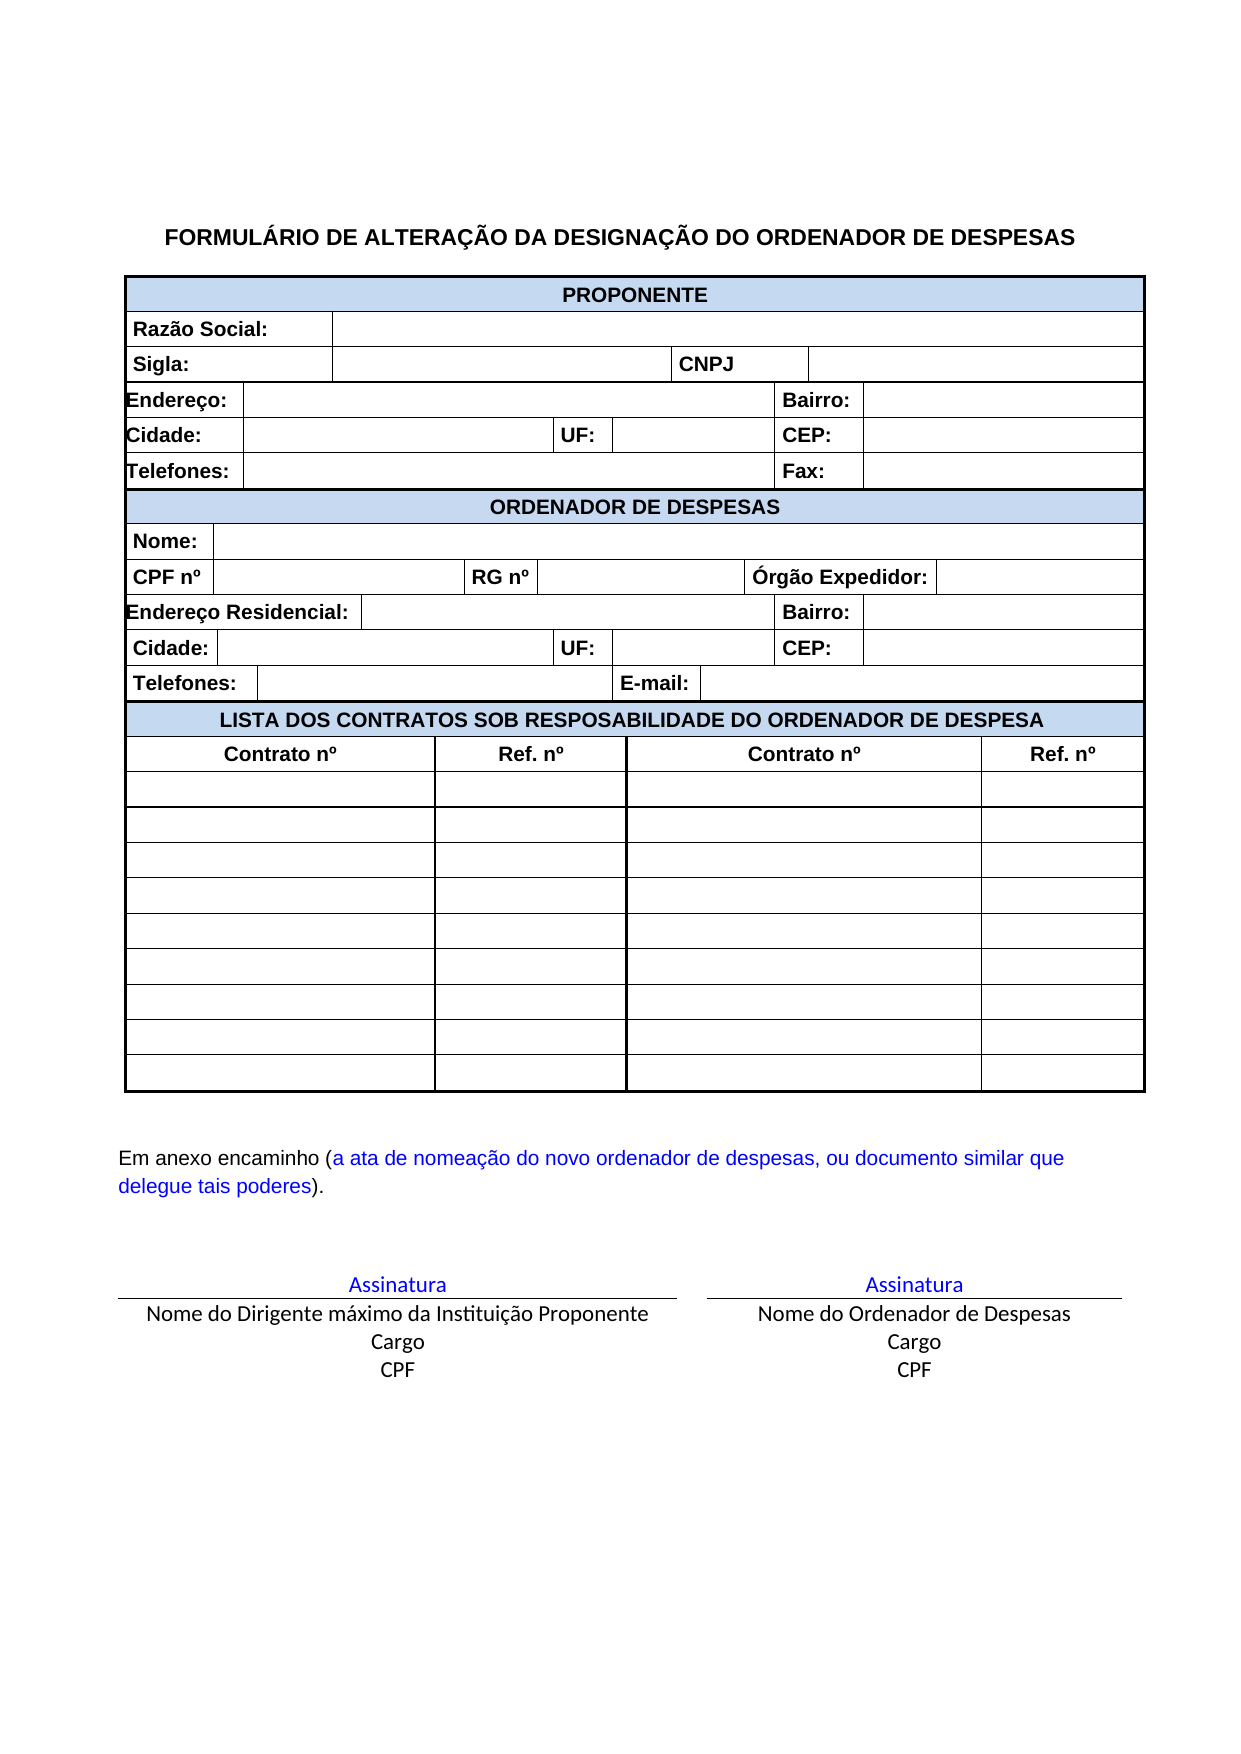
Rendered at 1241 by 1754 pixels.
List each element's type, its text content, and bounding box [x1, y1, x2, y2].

table_cell [809, 347, 1143, 381]
table_cell [982, 843, 1143, 877]
table_cell [214, 560, 464, 594]
table_cell Nome do Ordenador de Despesas Cargo CPF [707, 1299, 1122, 1383]
table_cell Fax: [775, 453, 863, 488]
table_cell [436, 949, 625, 983]
text FORMULÁRIO DE ALTERAÇÃO DA DESIGNAÇÃO DO ORDENADOR DE DESPESAS [118, 224, 1122, 251]
table_cell [677, 1298, 707, 1383]
table_cell [436, 985, 625, 1019]
table_cell [214, 524, 1143, 558]
table_cell Contrato nº [127, 737, 434, 771]
table_cell [864, 630, 1143, 665]
table_cell Ref. nº [436, 737, 625, 771]
table_cell Telefones: [127, 453, 243, 488]
table_cell [127, 914, 434, 948]
table_cell [127, 949, 434, 983]
table_cell [244, 453, 774, 488]
table_cell [127, 1055, 434, 1090]
table_cell [628, 878, 981, 913]
table_cell [982, 914, 1143, 948]
table_cell [628, 772, 981, 806]
table_cell [244, 383, 774, 417]
table_cell RG nº [465, 560, 537, 594]
table_cell [244, 418, 553, 452]
table_header PROPONENTE [127, 278, 1143, 311]
table_cell CPF nº [127, 560, 213, 594]
table_cell [436, 878, 625, 913]
table_cell LISTA DOS CONTRATOS SOB RESPOSABILIDADE DO ORDENADOR DE DESPESA [127, 703, 1143, 736]
table_cell [538, 560, 744, 594]
table_cell [982, 772, 1143, 806]
table_cell [982, 985, 1143, 1019]
table_cell Órgão Expedidor: [745, 560, 936, 594]
table_cell [628, 1055, 981, 1090]
table_cell [258, 666, 612, 700]
table_cell E-mail: [613, 666, 700, 700]
table_cell [127, 843, 434, 877]
table_cell [628, 985, 981, 1019]
table_cell [628, 949, 981, 983]
table_cell [864, 453, 1143, 488]
table_cell Razão Social: [127, 312, 332, 346]
table_cell [628, 1020, 981, 1054]
table_cell [127, 985, 434, 1019]
table_cell [982, 949, 1143, 983]
table_cell UF: [554, 418, 612, 452]
table_cell [864, 418, 1143, 452]
table_cell Bairro: [775, 383, 863, 417]
table_cell [982, 878, 1143, 913]
table_cell Nome do Dirigente máximo da Instituição Proponente Cargo CPF [118, 1299, 677, 1383]
table_cell Bairro: [775, 595, 863, 629]
table_header [677, 1270, 707, 1298]
table_cell Telefones: [127, 666, 257, 700]
table_cell CNPJ [672, 347, 808, 381]
table_cell UF: [554, 630, 612, 665]
table_cell Cidade: [127, 630, 217, 665]
table_cell [127, 808, 434, 842]
table_cell [628, 843, 981, 877]
table_cell Ref. nº [982, 737, 1143, 771]
table_cell ORDENADOR DE DESPESAS [127, 491, 1143, 523]
table_cell [628, 808, 981, 842]
table_cell Endereço: [127, 383, 243, 417]
table_cell [362, 595, 774, 629]
table_cell [628, 914, 981, 948]
table_cell [436, 914, 625, 948]
table_cell Nome: [127, 524, 213, 558]
table_cell [333, 312, 1143, 346]
table_cell [436, 772, 625, 806]
table_cell [982, 1020, 1143, 1054]
table_cell [436, 1055, 625, 1090]
table_cell [613, 630, 774, 665]
table_cell [218, 630, 553, 665]
table_cell CEP: [775, 630, 863, 665]
table_cell [701, 666, 1143, 700]
table_cell [127, 878, 434, 913]
table_cell [436, 1020, 625, 1054]
table_cell Cidade: [127, 418, 243, 452]
table_cell CEP: [775, 418, 863, 452]
table_cell [436, 808, 625, 842]
table_cell Contrato nº [628, 737, 981, 771]
table_cell [864, 595, 1143, 629]
table_cell [613, 418, 774, 452]
text Em anexo encaminho (a ata de nomeação do novo ordenador de despesas, ou documento similar que delegue tais poderes). [118, 1146, 1122, 1197]
table_cell [436, 843, 625, 877]
table_cell [333, 347, 671, 381]
table_cell [982, 808, 1143, 842]
table_cell Endereço Residencial: [127, 595, 361, 629]
table_header Assinatura [707, 1270, 1122, 1298]
table_cell Sigla: [127, 347, 332, 381]
table_cell [127, 772, 434, 806]
table_cell [982, 1055, 1143, 1090]
table_cell [127, 1020, 434, 1054]
table_cell [864, 383, 1143, 417]
table_cell [937, 560, 1143, 594]
table_header Assinatura [118, 1270, 677, 1298]
